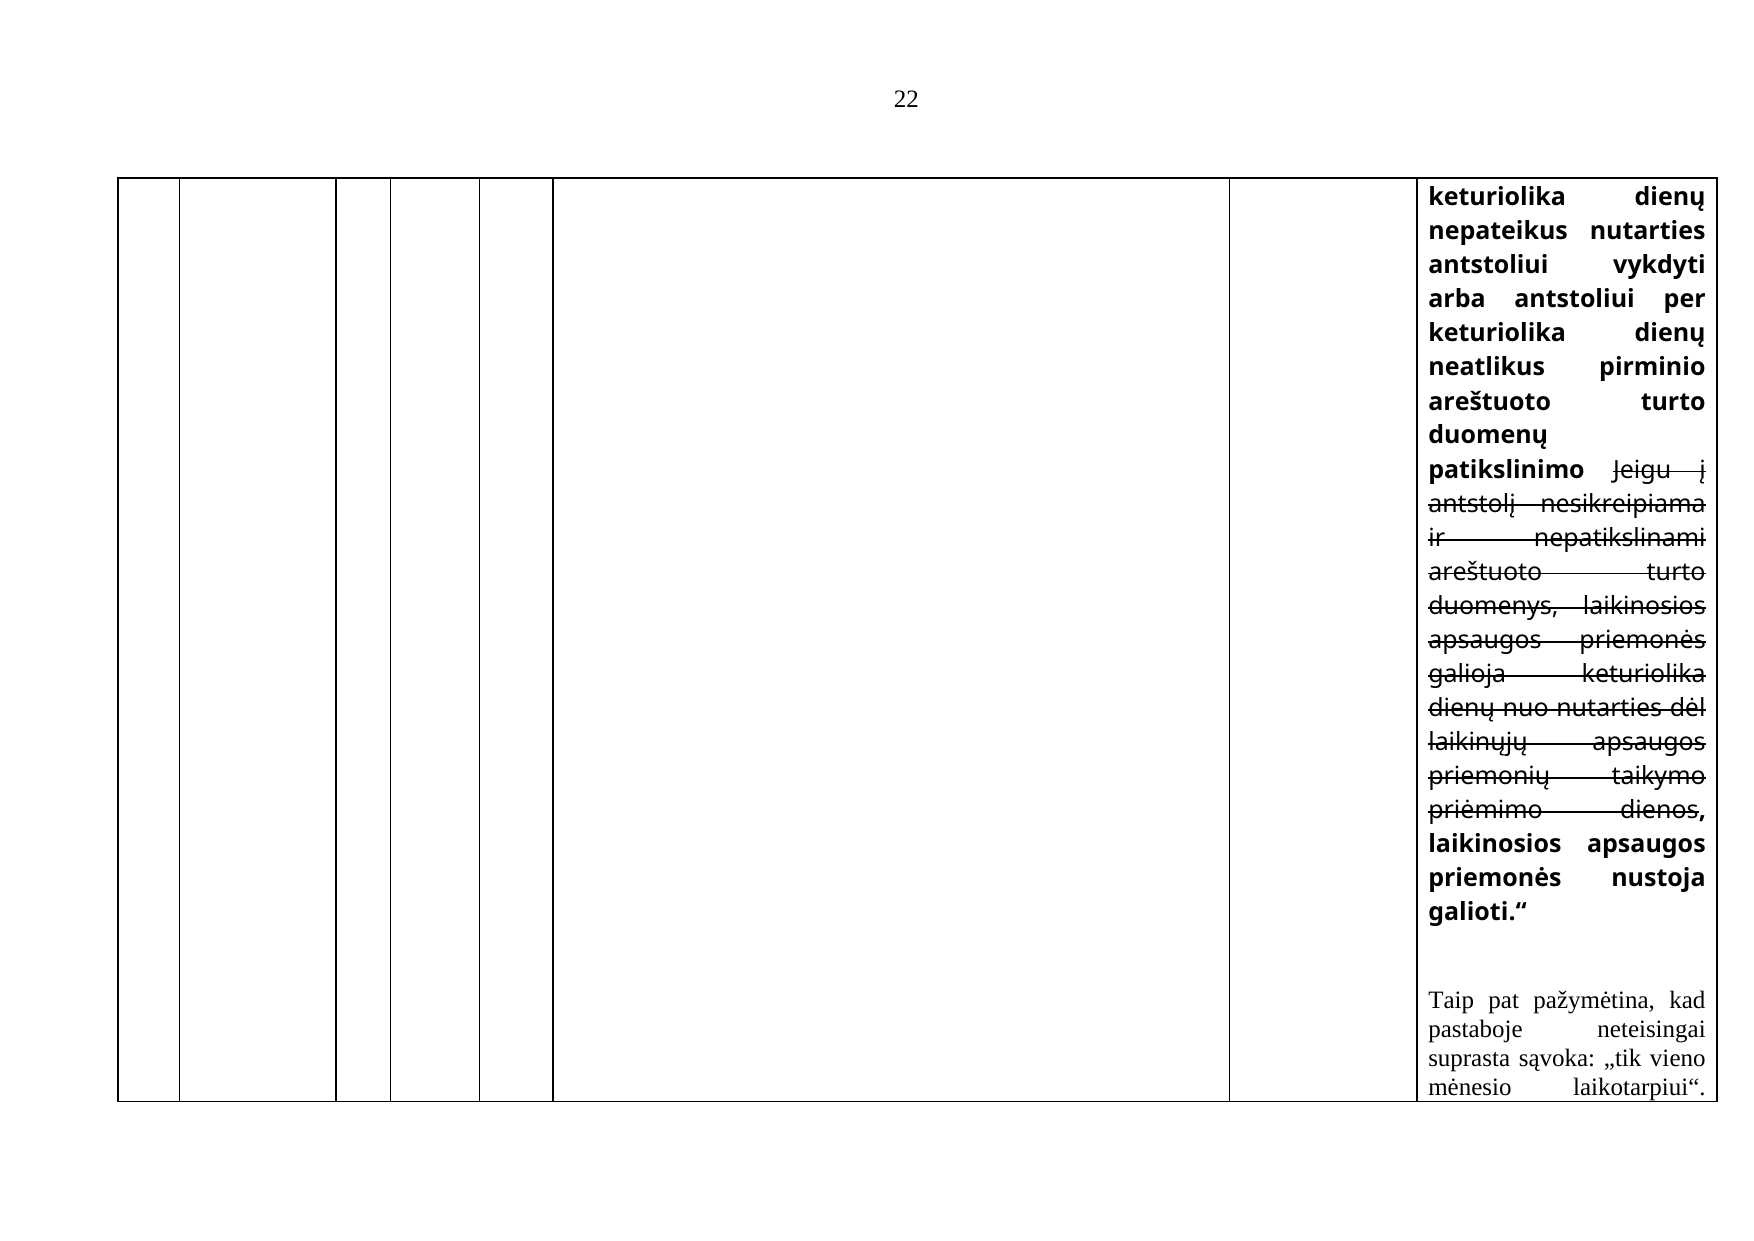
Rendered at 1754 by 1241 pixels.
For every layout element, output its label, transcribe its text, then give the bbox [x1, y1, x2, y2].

table_cell [180, 179, 335, 1101]
table_cell [391, 179, 479, 1101]
table_cell [337, 179, 390, 1101]
table_cell [480, 179, 552, 1101]
table_cell keturiolika dienų nepateikus nutarties antstoliui vykdyti arba antstoliui per keturiolika dienų neatlikus pirminio areštuoto turto duomenų patikslinimo Jeigu į antstolį nesikreipiama ir nepatikslinami areštuoto turto duomenys, laikinosios apsaugos priemonės galioja keturiolika dienų nuo nutarties dėl laikinųjų apsaugos priemonių taikymo priėmimo dienos, laikinosios apsaugos priemonės nustoja galioti.“ Taip pat pažymėtina, kad pastaboje neteisingai suprasta sąvoka: „tik vieno mėnesio laikotarpiui“. [1418, 179, 1716, 1101]
table_cell [119, 179, 179, 1101]
table_cell [1230, 179, 1416, 1101]
table_cell [554, 179, 1229, 1101]
